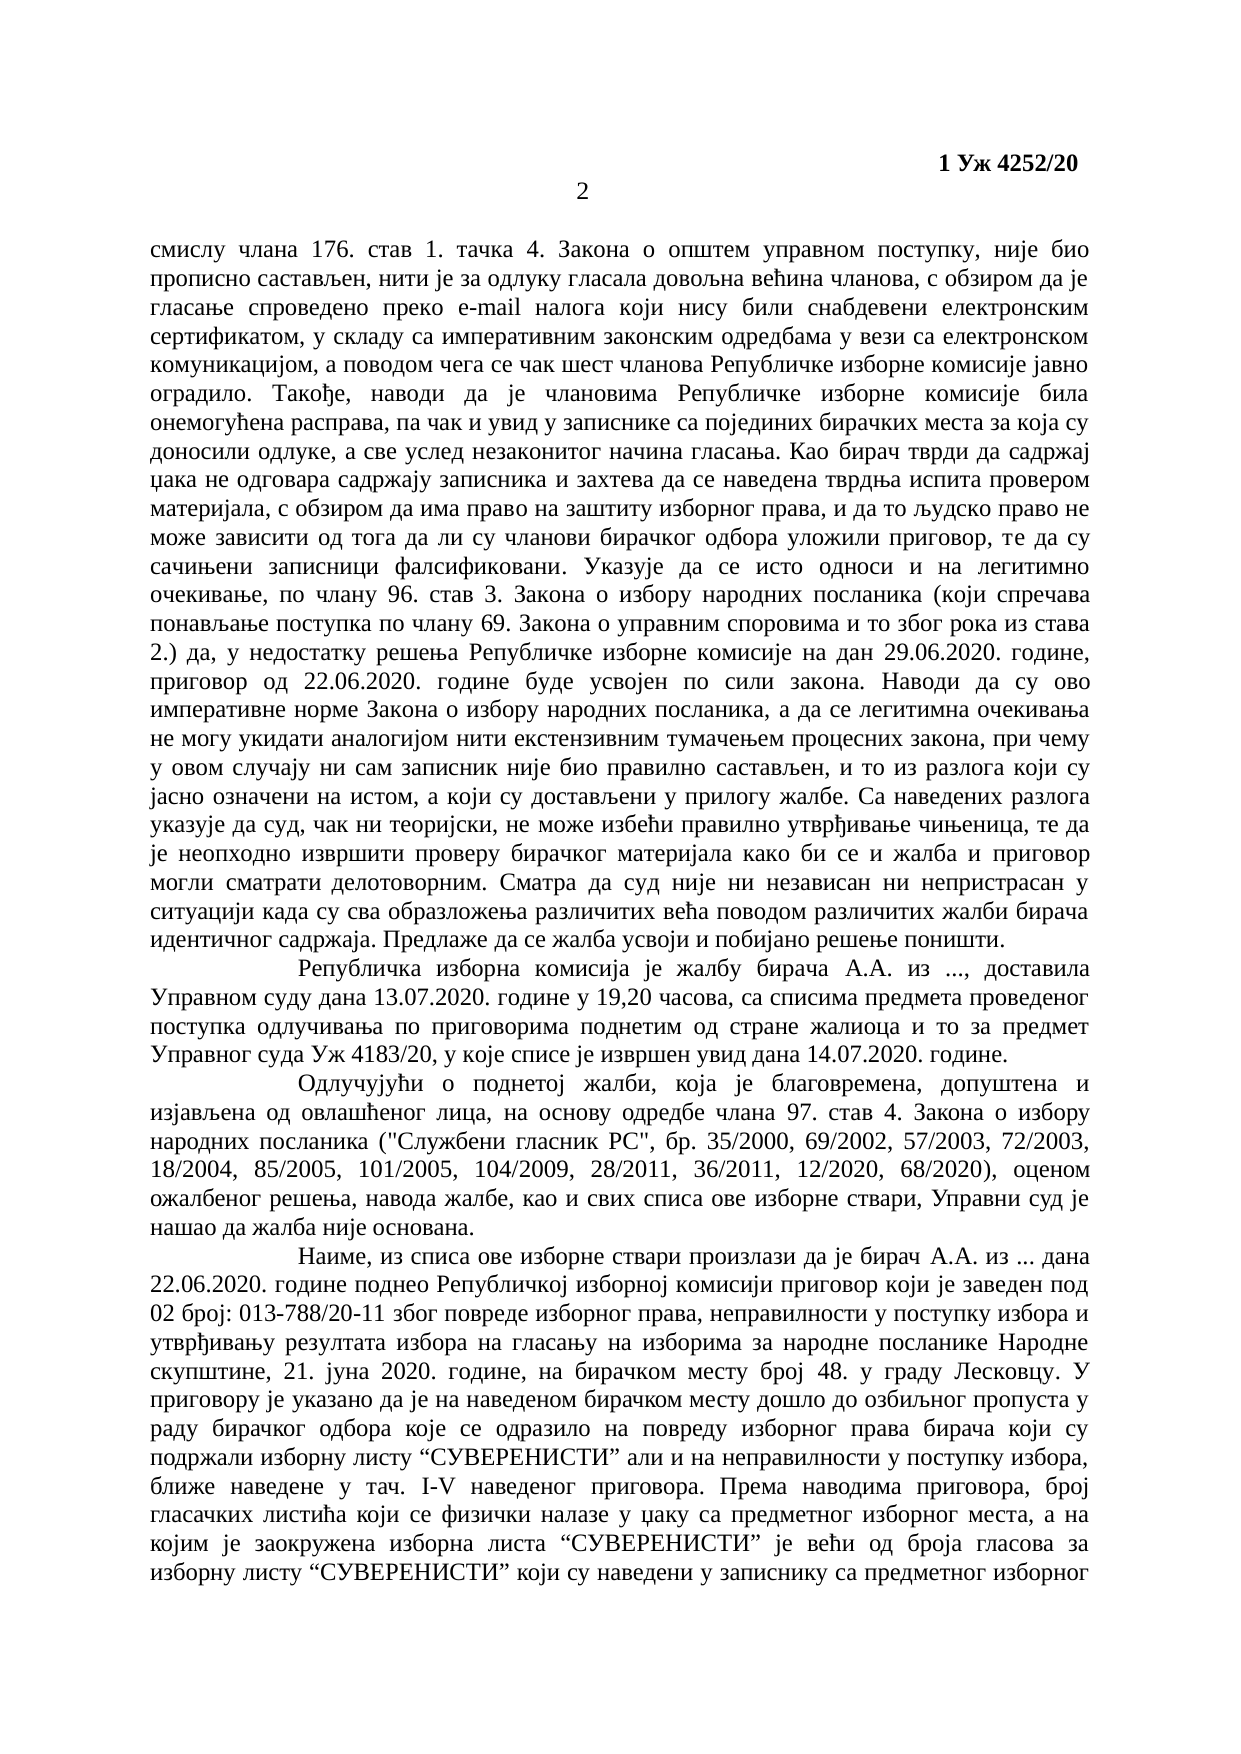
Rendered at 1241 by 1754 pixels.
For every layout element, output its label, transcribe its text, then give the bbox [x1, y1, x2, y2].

text Републичка изборна комисија је жалбу бирача A.A. из ..., доставила Управном суду дана 13.07.2020. године у 19,20 часова, са списима предмета проведеног поступка одлучивања по приговорима поднетим од стране жалиоца и то за предмет Управног суда Уж 4183/20, у које списе је извршен увид дана 14.07.2020. године. [150, 953, 1090, 1068]
text Наиме, из списа ове изборне ствари произлази да је бирач A.A. из ... дана 22.06.2020. године поднео Републичкој изборној комисији приговор који је заведен под 02 број: 013-788/20-11 због повреде изборног права, неправилности у поступку избора и утврђивању резултата избора на гласању на изборима за народне посланике Народне скупштине, 21. јуна 2020. године, на бирачком месту број 48. у граду Лесковцу. У приговору је указано да је на наведеном бирачком месту дошло до озбиљног пропуста у раду бирачког одбора које се одразило на повреду изборног права бирача који су подржали изборну листу “СУВЕРЕНИСТИ” али и на неправилности у поступку избора, ближе наведене у тач. I-V наведеног приговора. Према наводима приговора, број гласачких листића који се физички налазе у џаку са предметног изборног места, а на којим је заокружена изборна листа “СУВЕРЕНИСТИ” је већи од броја гласова за изборну листу “СУВЕРЕНИСТИ” који су наведени у записнику са предметног изборног [150, 1241, 1090, 1586]
text смислу члана 176. став 1. тачка 4. Закона о општем управном поступку, није био прописно састављен, нити је за одлуку гласала довољна већина чланова, с обзиром да је гласање спроведено преко e-mail налога који нису били снабдевени електронским сертификатом, у складу са императивним законским одредбама у вези са електронском комуникацијом, а поводом чега се чак шест чланова Републичке изборне комисије јавно оградило. Такође, наводи да је члановима Републичке изборне комисије била онемогућена расправа, па чак и увид у записнике са појединих бирачких места за која су доносили одлуке, а све услед незаконитог начина гласања. Као бирач тврди да садржај џака не одговара садржају записника и захтева да се наведена тврдња испита провером материјала, с обзиром да има право на заштиту изборног права, и да то људско право не може зависити од тога да ли су чланови бирачког одбора уложили приговор, те да су сачињени записници фалсификовани. Указује да се исто односи и на легитимно очекивање, по члану 96. став 3. Закона о избору народних посланика (који спречава понављање поступка по члану 69. Закона о управним споровима и то због рока из става 2.) да, у недостатку решења Републичке изборне комисије на дан 29.06.2020. године, приговор од 22.06.2020. године буде усвојен по сили закона. Наводи да су ово императивне норме Закона о избору народних посланика, а да се легитимна очекивања не могу укидати аналогијом нити екстензивним тумачењем процесних закона, при чему у овом случају ни сам записник није био правилно састављен, и то из разлога који су јасно означени на истом, а који су достављени у прилогу жалбе. Са наведених разлога указује да суд, чак ни теоријски, не може избећи правилно утврђивање чињеница, те да је неопходно извршити проверу бирачког материјала како би се и жалба и приговор могли сматрати делотоворним. Сматра да суд није ни независан ни непристрасан у ситуацији када су сва образложења различитих већа поводом различитих жалби бирача идентичног садржаја. Предлаже да се жалба усвоји и побијано решење поништи. [150, 234, 1090, 953]
text Одлучујући о поднетој жалби, која је благовремена, допуштена и изјављена од овлашћеног лица, на основу одредбе члана 97. став 4. Закона о избору народних посланика ("Службени гласник РС", бр. 35/2000, 69/2002, 57/2003, 72/2003, 18/2004, 85/2005, 101/2005, 104/2009, 28/2011, 36/2011, 12/2020, 68/2020), оценом ожалбеног решења, навода жалбе, као и свих списа ове изборне ствари, Управни суд је нашао да жалба није основана. [150, 1068, 1090, 1241]
